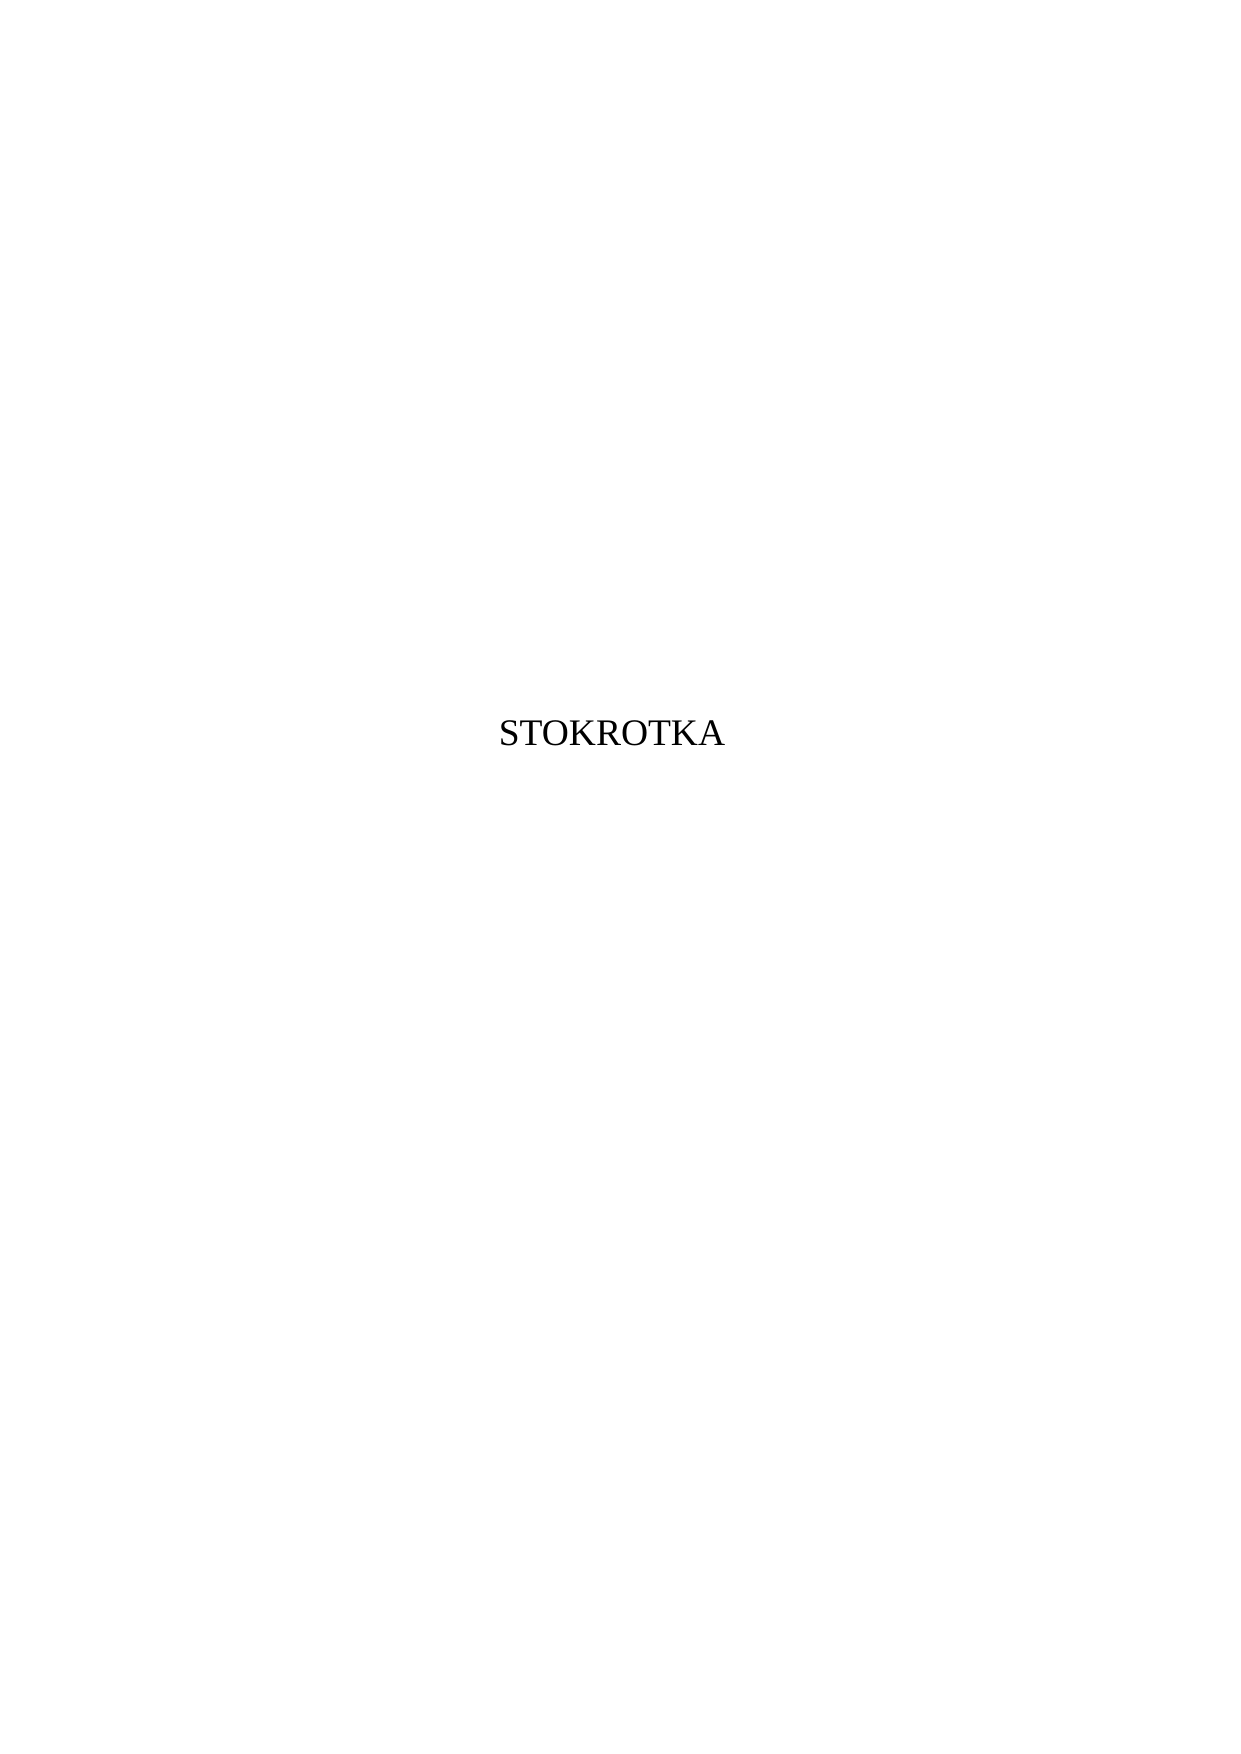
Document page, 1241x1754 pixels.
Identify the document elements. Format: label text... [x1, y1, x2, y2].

text STOKROTKA [118, 710, 1122, 753]
